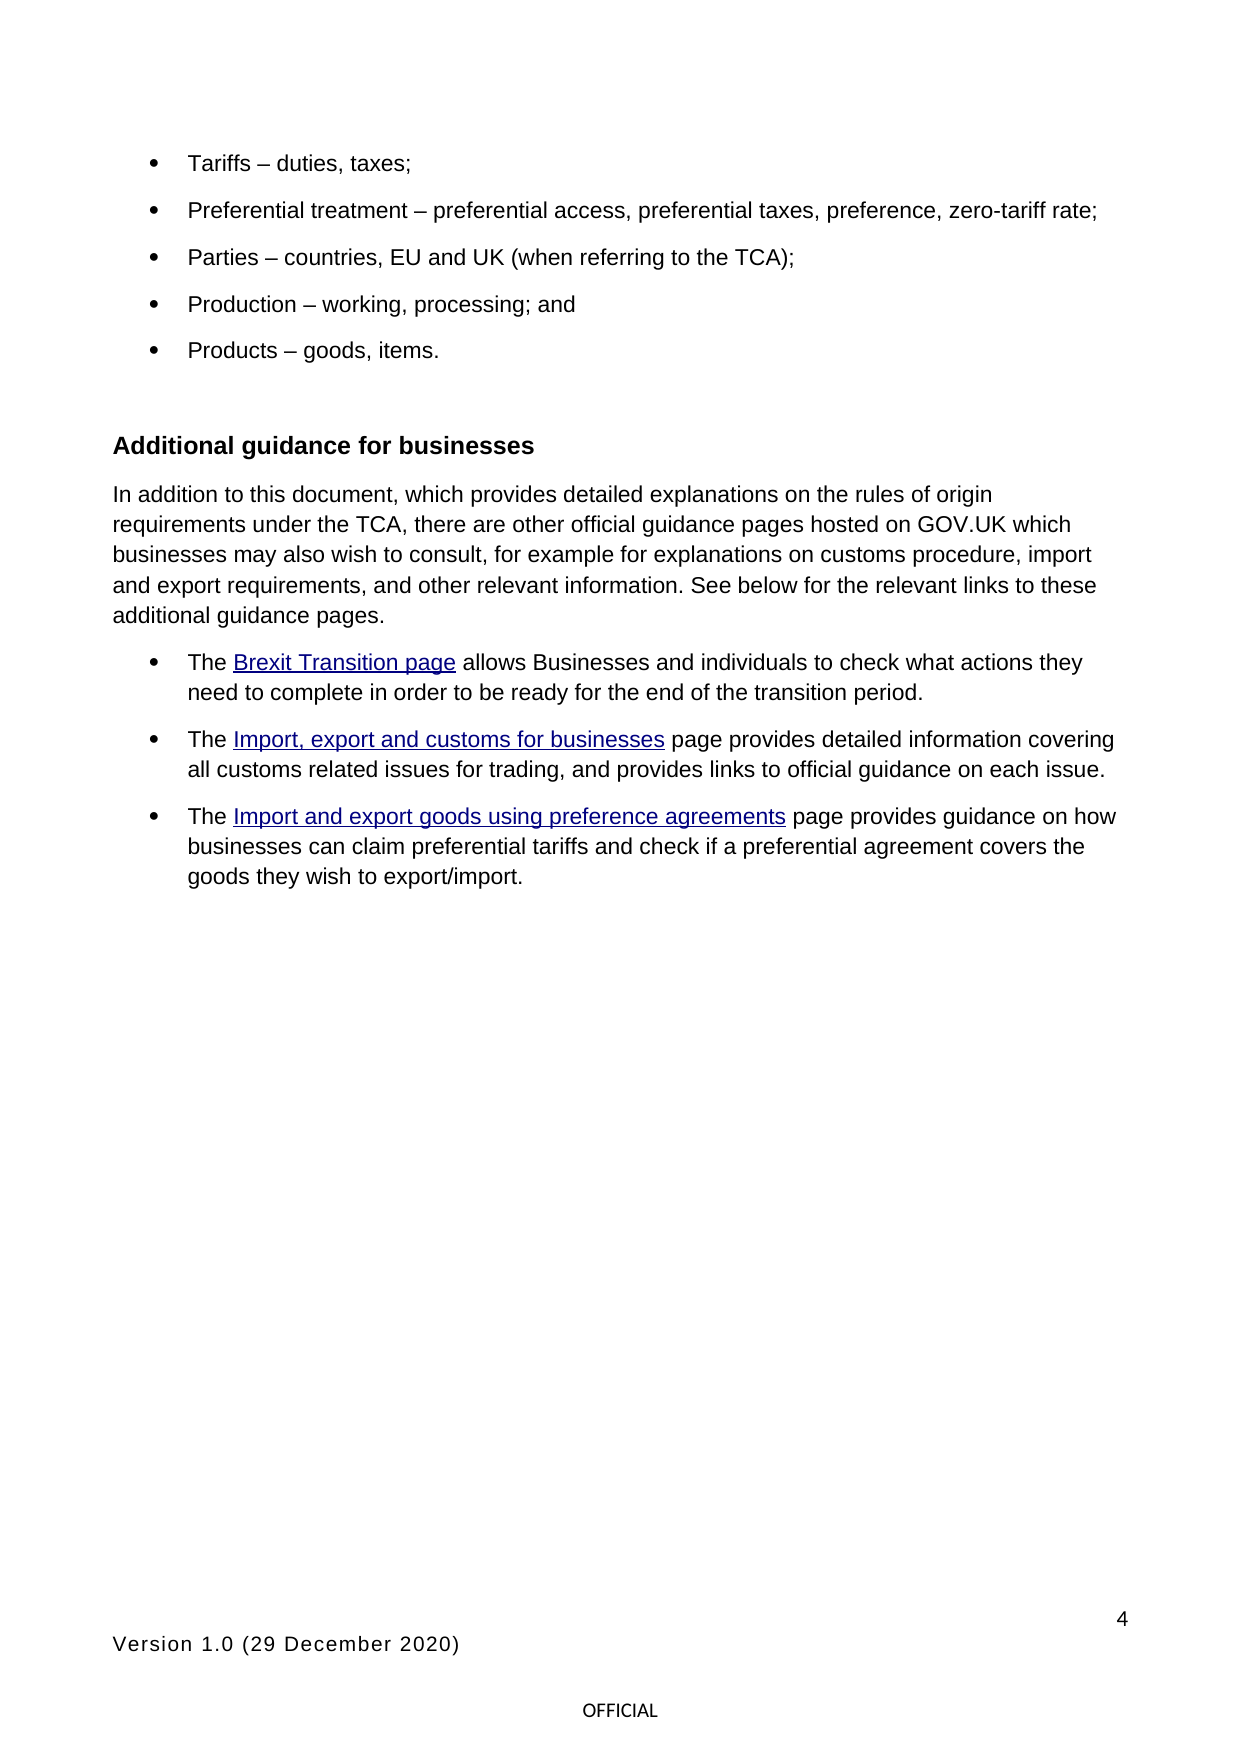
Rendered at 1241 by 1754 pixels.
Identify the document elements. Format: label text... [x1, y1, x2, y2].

list The Import, export and customs for businesses page provides detailed information covering all customs related issues for trading, and provides links to official guidance on each issue. [150, 726, 1128, 782]
list Production – working, processing; and [150, 291, 1128, 317]
list The Import and export goods using preference agreements page provides guidance on how businesses can claim preferential tariffs and check if a preferential agreement covers the goods they wish to export/import. [150, 803, 1128, 889]
list Products – goods, items. [150, 337, 1128, 364]
list The Brexit Transition page allows Businesses and individuals to check what actions they need to complete in order to be ready for the end of the transition period. [150, 649, 1128, 705]
list Parties – countries, EU and UK (when referring to the TCA); [150, 244, 1128, 270]
text In addition to this document, which provides detailed explanations on the rules of origin requirements under the TCA, there are other official guidance pages hosted on GOV.UK which businesses may also wish to consult, for example for explanations on customs procedure, import and export requirements, and other relevant information. See below for the relevant links to these additional guidance pages. [112, 481, 1128, 628]
text Additional guidance for businesses [112, 431, 1128, 460]
list Tariffs – duties, taxes; [150, 150, 1128, 176]
list Preferential treatment – preferential access, preferential taxes, preference, zero-tariff rate; [150, 197, 1128, 223]
